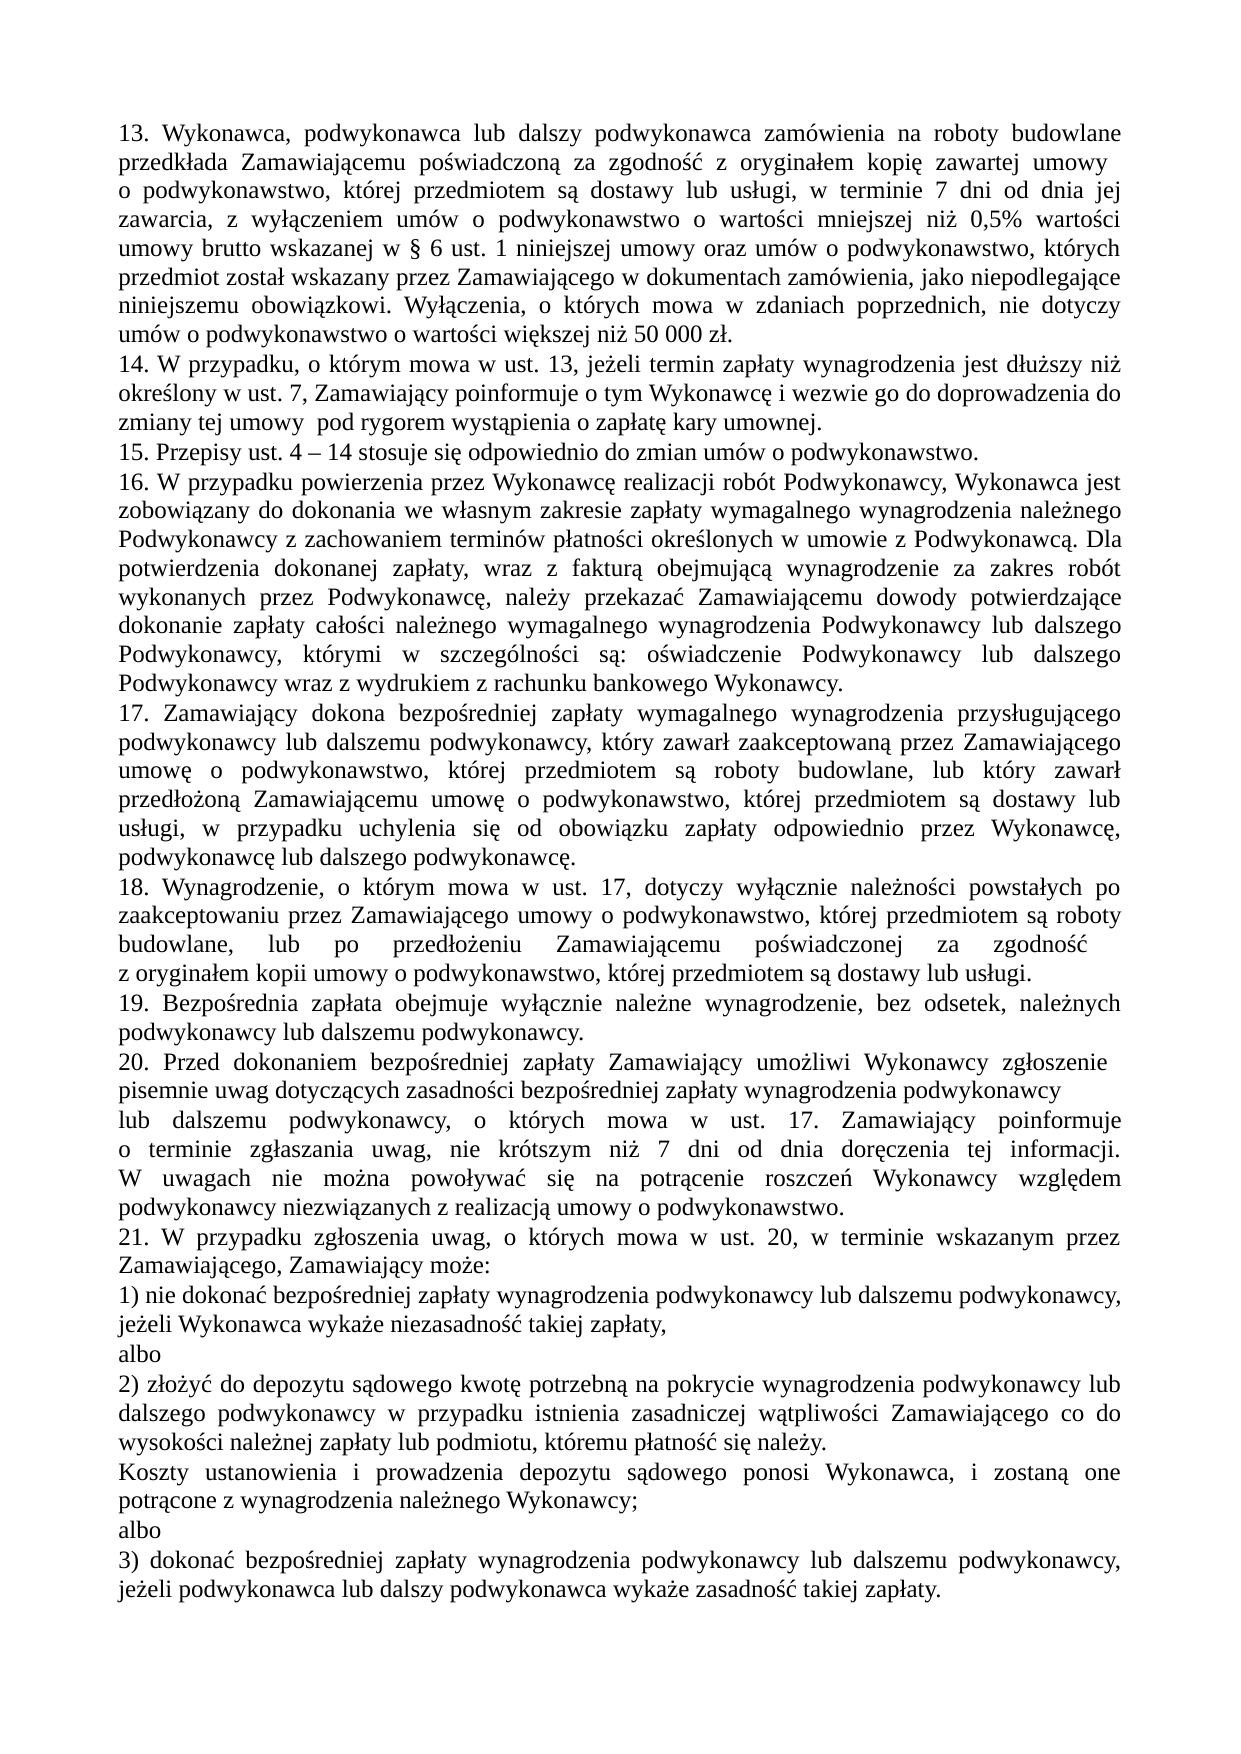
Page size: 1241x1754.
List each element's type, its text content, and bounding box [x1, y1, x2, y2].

text 2) złożyć do depozytu sądowego kwotę potrzebną na pokrycie wynagrodzenia podwykonawcy lub dalszego podwykonawcy w przypadku istnienia zasadniczej wątpliwości Zamawiającego co do wysokości należnej zapłaty lub podmiotu, któremu płatność się należy. [118, 1369, 1122, 1456]
text 20. Przed dokonaniem bezpośredniej zapłaty Zamawiający umożliwi Wykonawcy zgłoszenie pisemnie uwag dotyczących zasadności bezpośredniej zapłaty wynagrodzenia podwykonawcy [118, 1047, 1122, 1104]
text 21. W przypadku zgłoszenia uwag, o których mowa w ust. 20, w terminie wskazanym przez Zamawiającego, Zamawiający może: [118, 1222, 1122, 1279]
text Koszty ustanowienia i prowadzenia depozytu sądowego ponosi Wykonawca, i zostaną one potrącone z wynagrodzenia należnego Wykonawcy; [118, 1457, 1122, 1514]
text 15. Przepisy ust. 4 – 14 stosuje się odpowiednio do zmian umów o podwykonawstwo. [118, 437, 1122, 466]
text 1) nie dokonać bezpośredniej zapłaty wynagrodzenia podwykonawcy lub dalszemu podwykonawcy, jeżeli Wykonawca wykaże niezasadność takiej zapłaty, [118, 1281, 1122, 1338]
text 18. Wynagrodzenie, o którym mowa w ust. 17, dotyczy wyłącznie należności powstałych po zaakceptowaniu przez Zamawiającego umowy o podwykonawstwo, której przedmiotem są roboty budowlane, lub po przedłożeniu Zamawiającemu poświadczonej za zgodność z oryginałem kopii umowy o podwykonawstwo, której przedmiotem są dostawy lub usługi. [118, 872, 1122, 987]
text 19. Bezpośrednia zapłata obejmuje wyłącznie należne wynagrodzenie, bez odsetek, należnych podwykonawcy lub dalszemu podwykonawcy. [118, 988, 1122, 1046]
text 13. Wykonawca, podwykonawca lub dalszy podwykonawca zamówienia na roboty budowlane przedkłada Zamawiającemu poświadczoną za zgodność z oryginałem kopię zawartej umowy o podwykonawstwo, której przedmiotem są dostawy lub usługi, w terminie 7 dni od dnia jej zawarcia, z wyłączeniem umów o podwykonawstwo o wartości mniejszej niż 0,5% wartości umowy brutto wskazanej w § 6 ust. 1 niniejszej umowy oraz umów o podwykonawstwo, których przedmiot został wskazany przez Zamawiającego w dokumentach zamówienia, jako niepodlegające niniejszemu obowiązkowi. Wyłączenia, o których mowa w zdaniach poprzednich, nie dotyczy umów o podwykonawstwo o wartości większej niż 50 000 zł. [118, 118, 1122, 348]
text albo [118, 1516, 1122, 1544]
text lub dalszemu podwykonawcy, o których mowa w ust. 17. Zamawiający poinformuje o terminie zgłaszania uwag, nie krótszym niż 7 dni od dnia doręczenia tej informacji. W uwagach nie można powoływać się na potrącenie roszczeń Wykonawcy względem podwykonawcy niezwiązanych z realizacją umowy o podwykonawstwo. [118, 1106, 1122, 1221]
text 16. W przypadku powierzenia przez Wykonawcę realizacji robót Podwykonawcy, Wykonawca jest zobowiązany do dokonania we własnym zakresie zapłaty wymagalnego wynagrodzenia należnego Podwykonawcy z zachowaniem terminów płatności określonych w umowie z Podwykonawcą. Dla potwierdzenia dokonanej zapłaty, wraz z fakturą obejmującą wynagrodzenie za zakres robót wykonanych przez Podwykonawcę, należy przekazać Zamawiającemu dowody potwierdzające dokonanie zapłaty całości należnego wymagalnego wynagrodzenia Podwykonawcy lub dalszego Podwykonawcy, którymi w szczególności są: oświadczenie Podwykonawcy lub dalszego Podwykonawcy wraz z wydrukiem z rachunku bankowego Wykonawcy. [118, 467, 1122, 697]
text 3) dokonać bezpośredniej zapłaty wynagrodzenia podwykonawcy lub dalszemu podwykonawcy, jeżeli podwykonawca lub dalszy podwykonawca wykaże zasadność takiej zapłaty. [118, 1546, 1122, 1603]
text 14. W przypadku, o którym mowa w ust. 13, jeżeli termin zapłaty wynagrodzenia jest dłuższy niż określony w ust. 7, Zamawiający poinformuje o tym Wykonawcę i wezwie go do doprowadzenia do zmiany tej umowy pod rygorem wystąpienia o zapłatę kary umownej. [118, 349, 1122, 436]
text albo [118, 1339, 1122, 1368]
text 17. Zamawiający dokona bezpośredniej zapłaty wymagalnego wynagrodzenia przysługującego podwykonawcy lub dalszemu podwykonawcy, który zawarł zaakceptowaną przez Zamawiającego umowę o podwykonawstwo, której przedmiotem są roboty budowlane, lub który zawarł przedłożoną Zamawiającemu umowę o podwykonawstwo, której przedmiotem są dostawy lub usługi, w przypadku uchylenia się od obowiązku zapłaty odpowiednio przez Wykonawcę, podwykonawcę lub dalszego podwykonawcę. [118, 698, 1122, 871]
